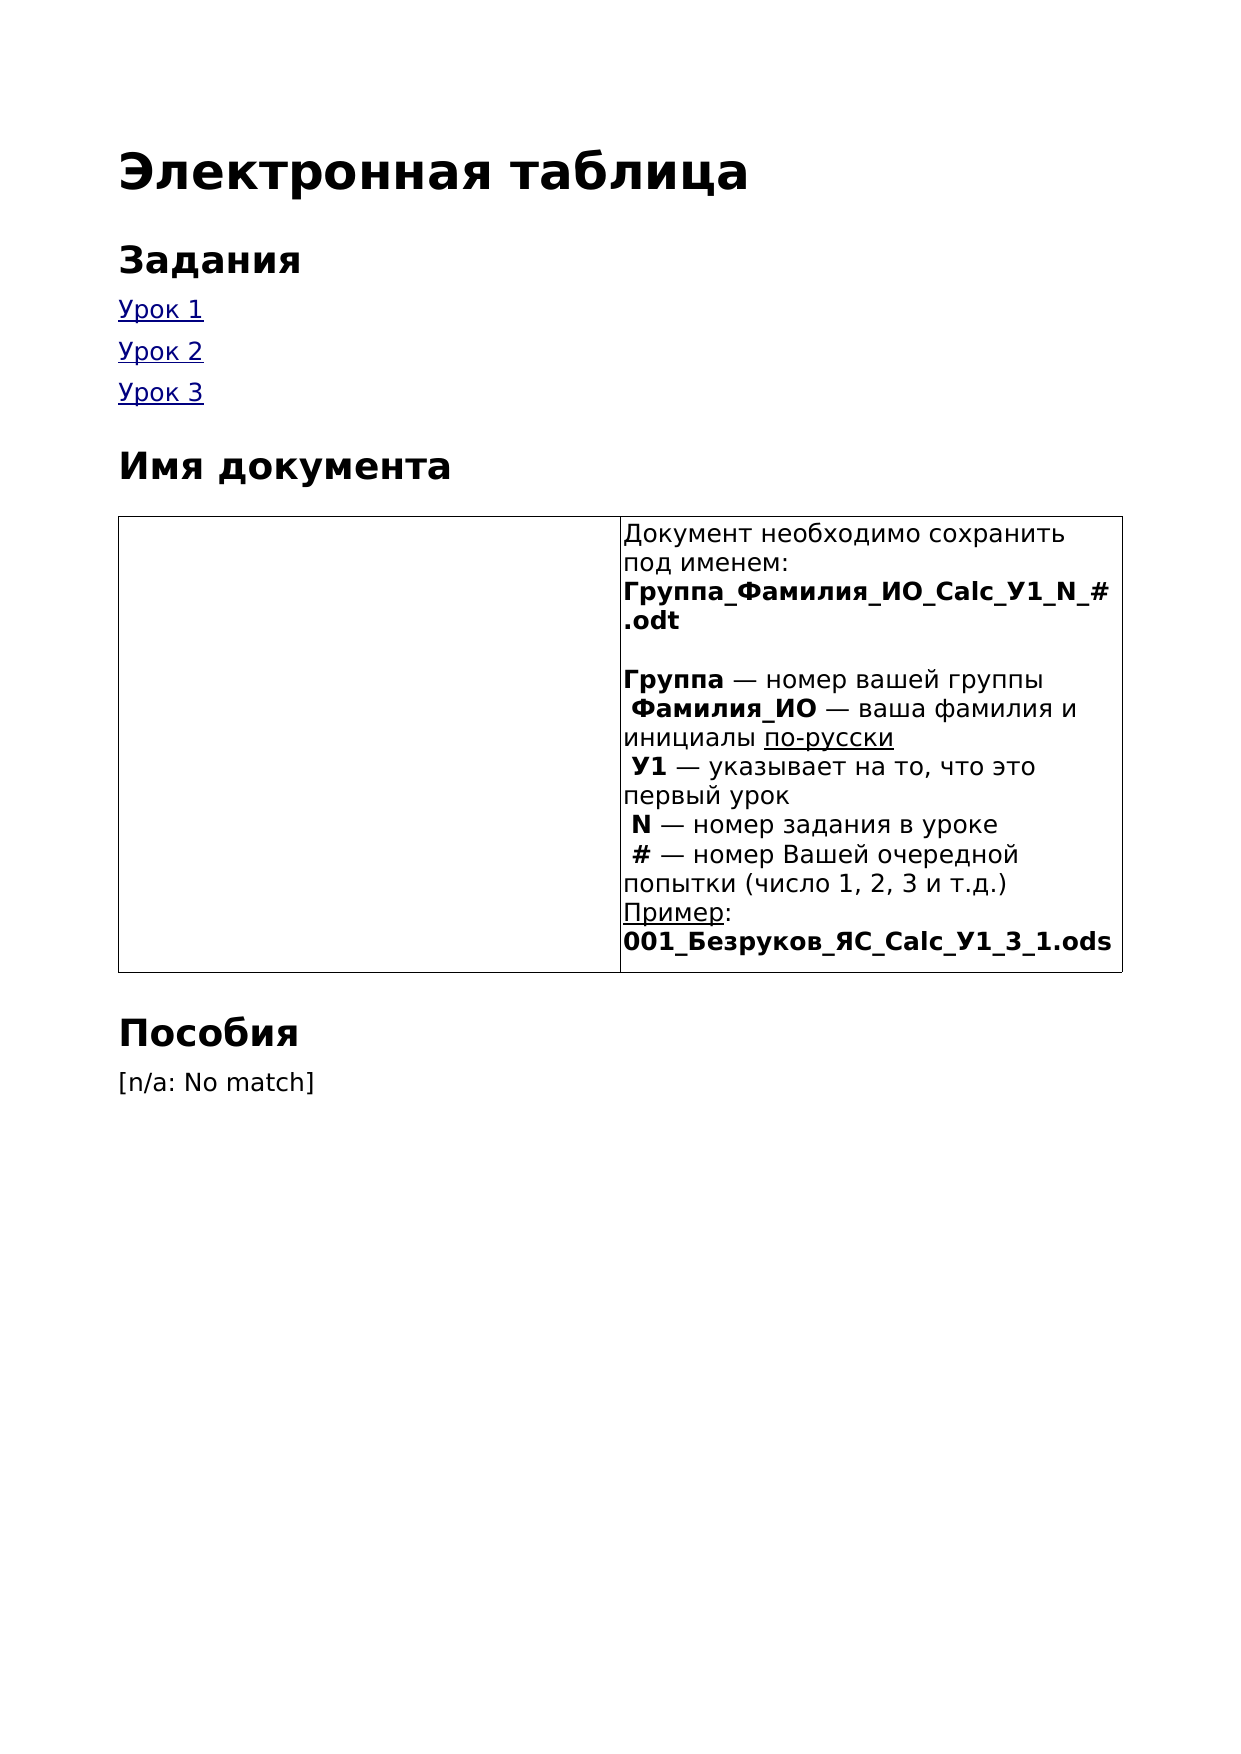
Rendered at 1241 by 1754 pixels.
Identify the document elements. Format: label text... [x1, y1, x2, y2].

subtitle Задания [118, 239, 1122, 282]
text Урок 2 [118, 337, 1122, 366]
subtitle Пособия [118, 1012, 1122, 1055]
text Урок 3 [118, 378, 1122, 407]
text Урок 1 [118, 295, 1122, 324]
table_header Документ необходимо сохранить под именем: Группа_Фамилия_ИО_Calc_У1_N_#.odt Группа — номер вашей группы Фамилия_ИО — ваша фамилия и инициалы по-русски У1 — указывает на то, что это первый урок N — номер задания в уроке # — номер Вашей очередной попытки (число 1, 2, 3 и т.д.) Пример: 001_Безруков_ЯС_Calc_У1_3_1.ods [621, 517, 1122, 972]
subtitle Имя документа [118, 445, 1122, 489]
table_header [119, 517, 620, 972]
text [n/a: No match] [118, 1068, 1122, 1097]
subtitle Электронная таблица [118, 143, 1122, 201]
